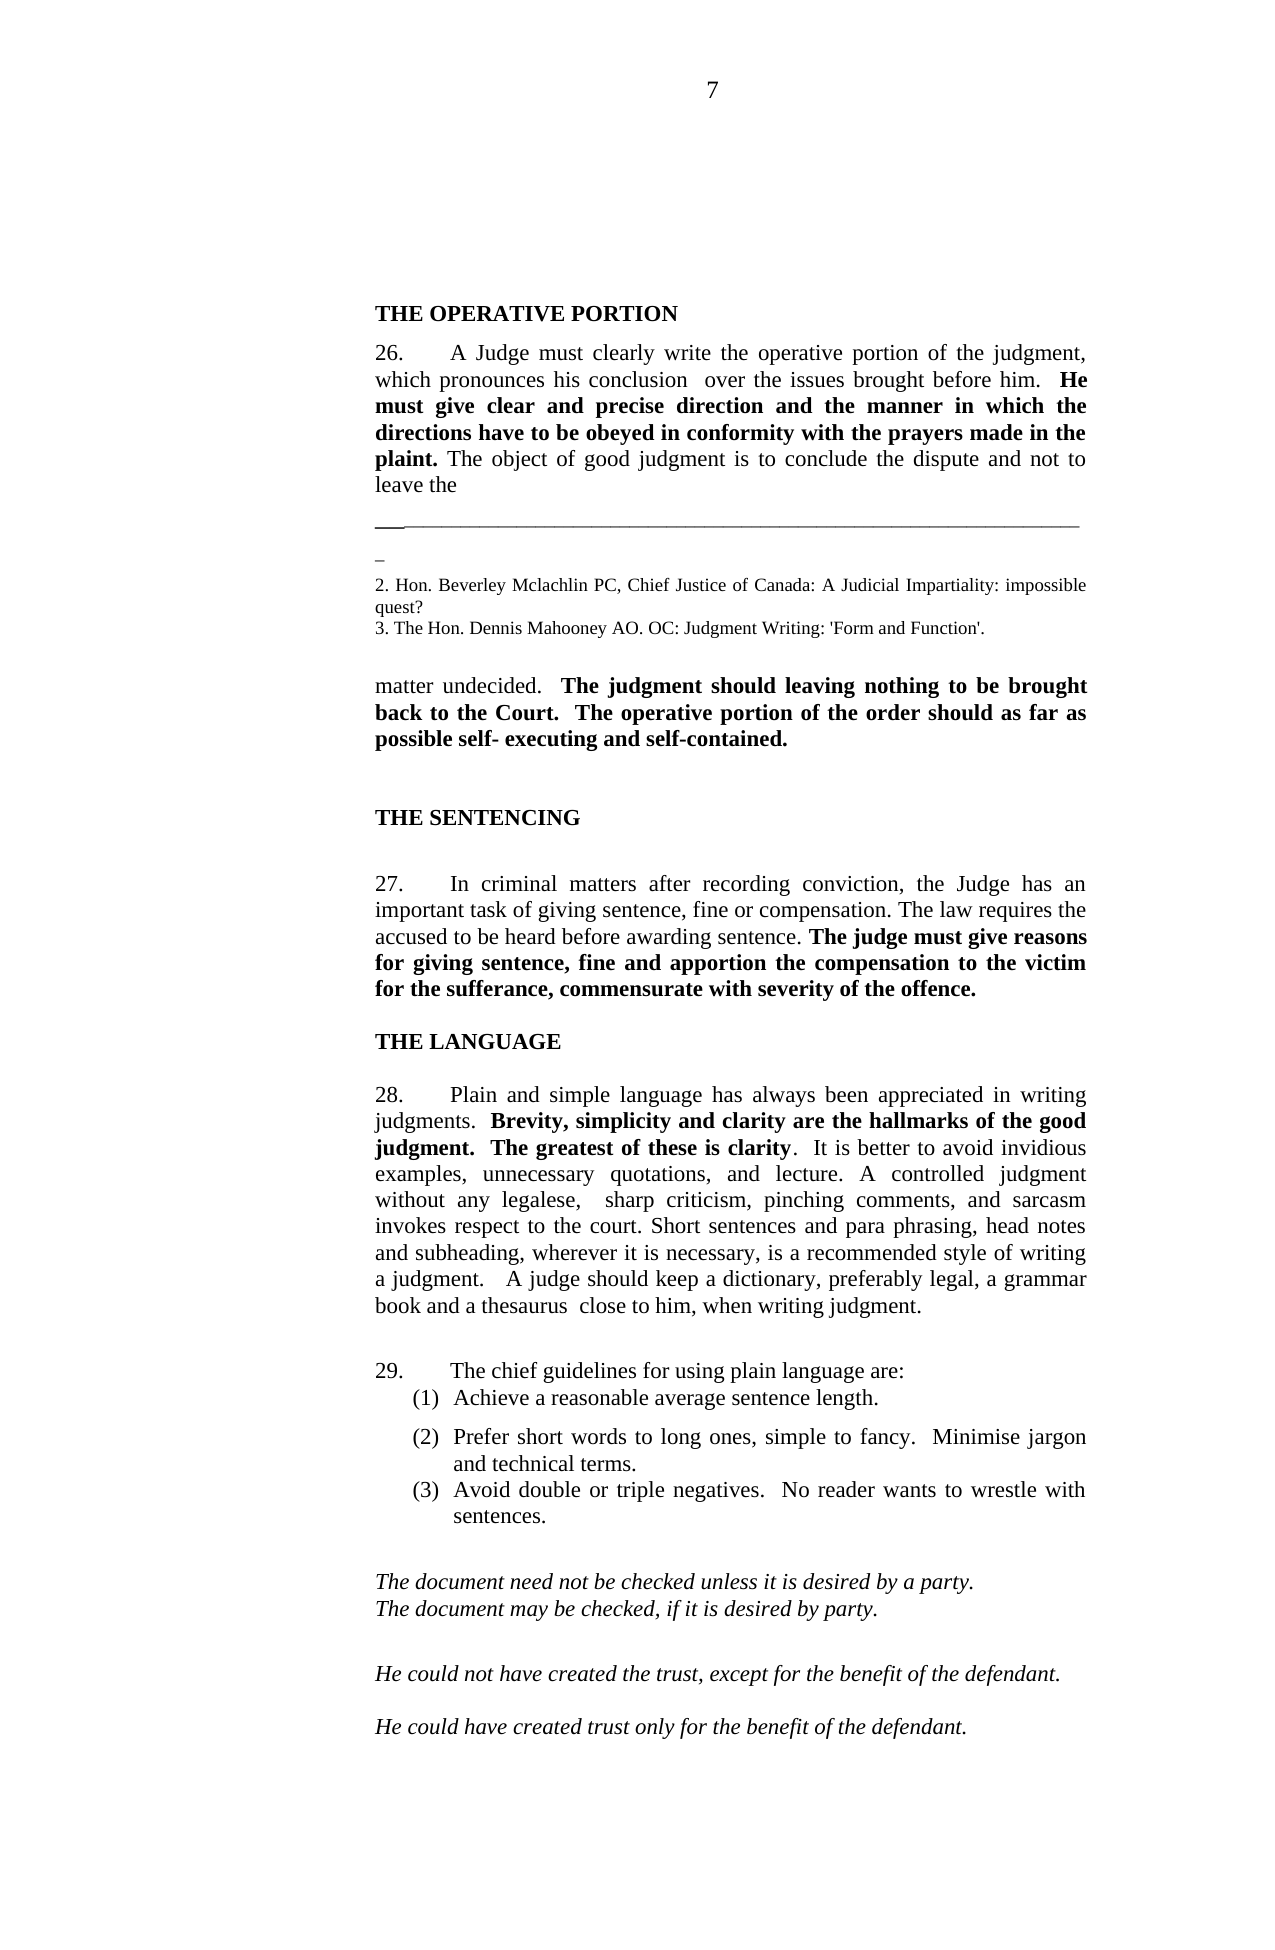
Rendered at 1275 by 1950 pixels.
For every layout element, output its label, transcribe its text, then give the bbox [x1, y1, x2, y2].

text THE OPERATIVE PORTION [375, 300, 1087, 326]
text He could have created trust only for the benefit of the defendant. [375, 1713, 1087, 1739]
list Achieve a reasonable average sentence length. [412, 1384, 1087, 1410]
text THE LANGUAGE [375, 1028, 1087, 1054]
text The document need not be checked unless it is desired by a party. [375, 1568, 1087, 1594]
text matter undecided. The judgment should leaving nothing to be brought back to the Court. The operative portion of the order should as far as possible self- executing and self-contained. [375, 672, 1087, 751]
text 2. Hon. Beverley Mclachlin PC, Chief Justice of Canada: A Judicial Impartiality: impossible quest? [375, 574, 1087, 617]
list Avoid double or triple negatives. No reader wants to wrestle with sentences. [412, 1476, 1087, 1529]
text The document may be checked, if it is desired by party. [375, 1594, 1087, 1621]
text 3. The Hon. Dennis Mahooney AO. OC: Judgment Writing: 'Form and Function'. [375, 617, 1087, 639]
list Prefer short words to long ones, simple to fancy. Minimise jargon and technical terms. [412, 1423, 1087, 1476]
text 28. Plain and simple language has always been appreciated in writing judgments. Brevity, simplicity and clarity are the hallmarks of the good judgment. The greatest of these is clarity. It is better to avoid invidious examples, unnecessary quotations, and lecture. A controlled judgment without any legalese, sharp criticism, pinching comments, and sarcasm invokes respect to the court. Short sentences and para phrasing, head notes and subheading, wherever it is necessary, is a recommended style of writing a judgment. A judge should keep a dictionary, preferably legal, a grammar book and a thesaurus close to him, when writing judgment. [375, 1081, 1087, 1318]
text 27. In criminal matters after recording conviction, the Judge has an important task of giving sentence, fine or compensation. The law requires the accused to be heard before awarding sentence. The judge must give reasons for giving sentence, fine and apportion the compensation to the victim for the sufferance, commensurate with severity of the offence. [375, 870, 1087, 1002]
text ___________________________________________________________________________ [375, 498, 1087, 563]
text 29. The chief guidelines for using plain language are: [375, 1357, 1087, 1384]
text THE SENTENCING [375, 804, 1087, 831]
text He could not have created the trust, except for the benefit of the defendant. [375, 1660, 1086, 1687]
text 26. A Judge must clearly write the operative portion of the judgment, which pronounces his conclusion over the issues brought before him. He must give clear and precise direction and the manner in which the directions have to be obeyed in conformity with the prayers made in the plaint. The object of good judgment is to conclude the dispute and not to leave the [375, 339, 1087, 498]
